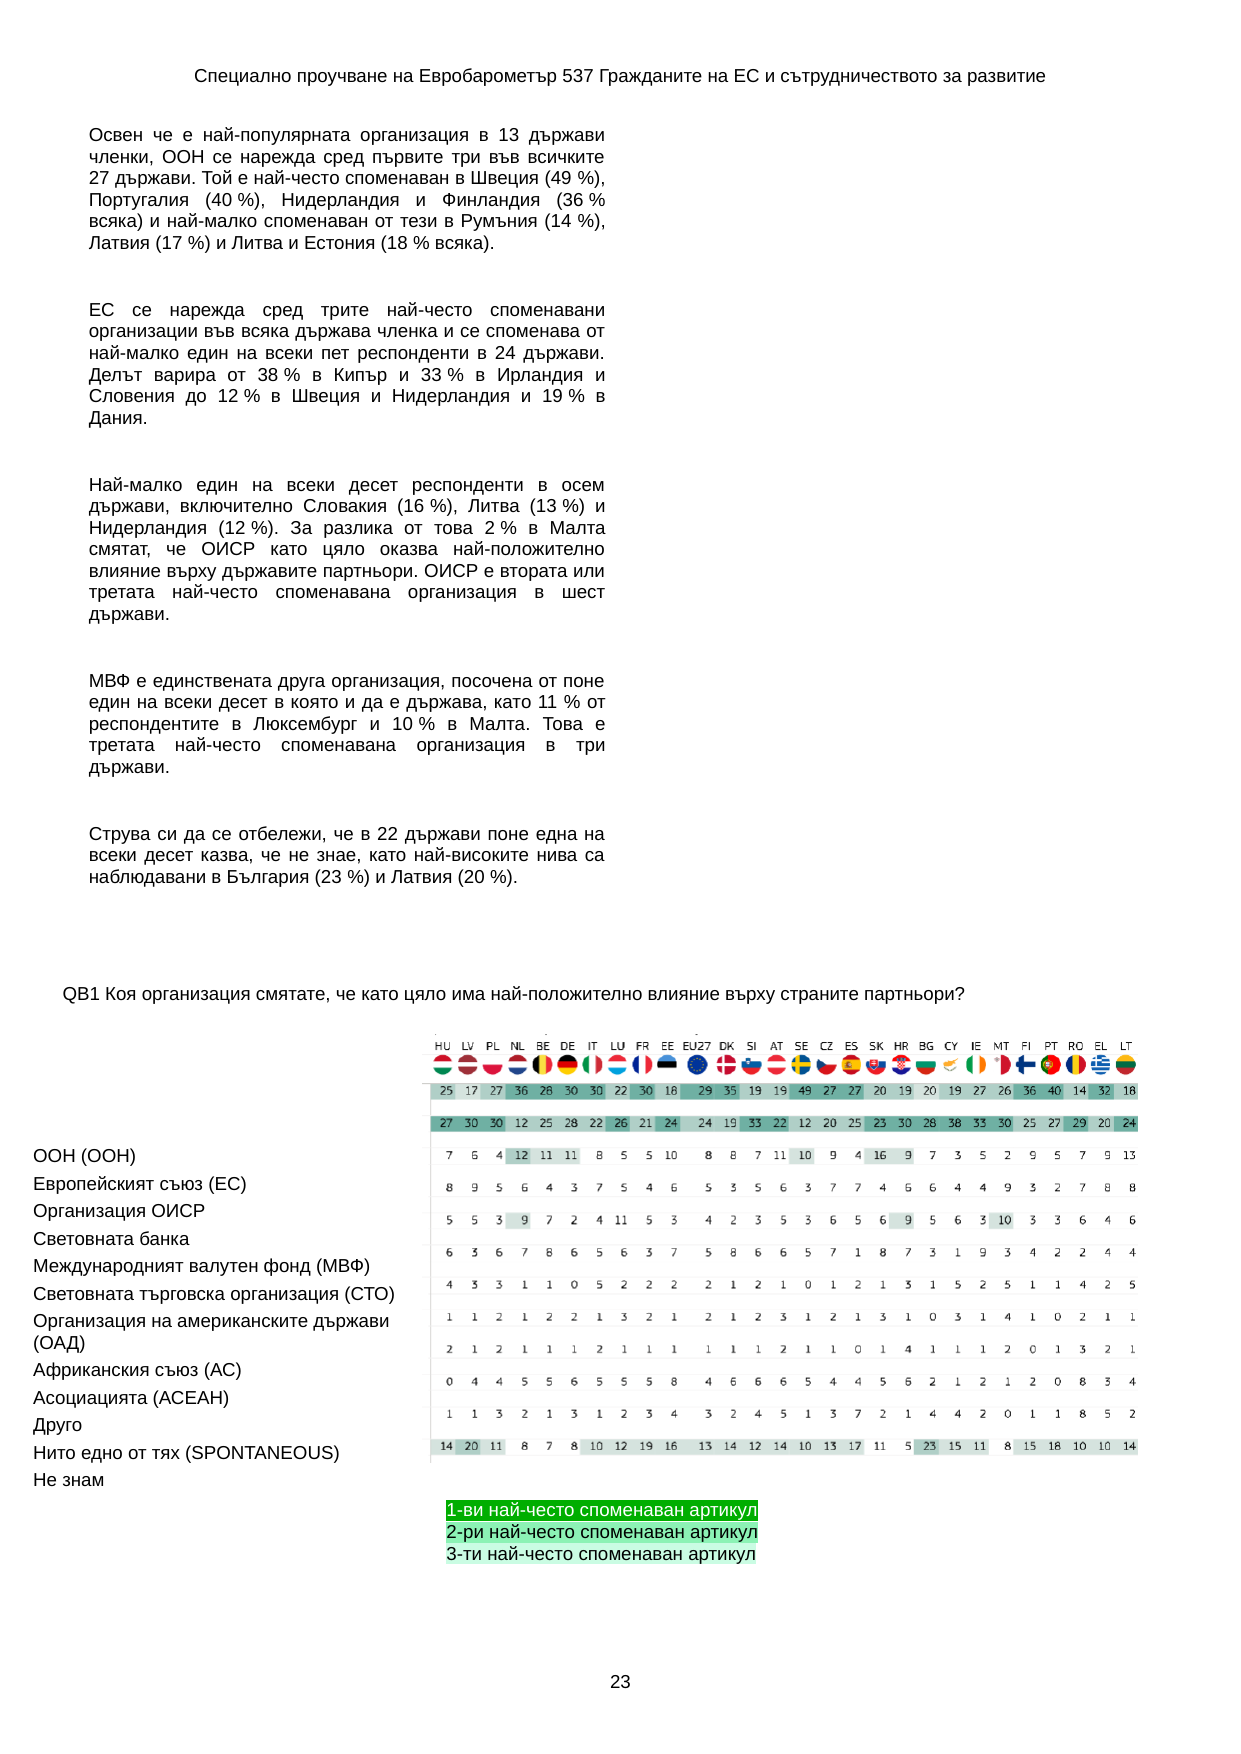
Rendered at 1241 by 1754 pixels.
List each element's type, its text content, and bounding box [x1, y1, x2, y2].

text Освен че е най-популярната организация в 13 държави членки, ООН се нарежда сред първите три във всичките 27 държави. Той е най-често споменаван в Швеция (49 %), Португалия (40 %), Нидерландия и Финландия (36 % всяка) и най-малко споменаван от тези в Румъния (14 %), Латвия (17 %) и Литва и Естония (18 % всяка). [88, 124, 605, 253]
picture [422, 1034, 1156, 1463]
text Струва си да се отбележи, че в 22 държави поне една на всеки десет казва, че не знае, като най-високите нива са наблюдавани в България (23 %) и Латвия (20 %). [88, 823, 605, 887]
text Най-малко един на всеки десет респонденти в осем държави, включително Словакия (16 %), Литва (13 %) и Нидерландия (12 %). За разлика от това 2 % в Малта смятат, че ОИСР като цяло оказва най-положително влияние върху държавите партньори. ОИСР е втората или третата най-често споменавана организация в шест държави. [88, 473, 605, 624]
text МВФ е единствената друга организация, посочена от поне един на всеки десет в която и да е държава, като 11 % от респондентите в Люксембург и 10 % в Малта. Това е третата най-често споменавана организация в три държави. [88, 669, 605, 777]
text ЕС се нарежда сред трите най-често споменавани организации във всяка държава членка и се споменава от най-малко един на всеки пет респонденти в 24 държави. Делът варира от 38 % в Кипър и 33 % в Ирландия и Словения до 12 % в Швеция и Нидерландия и 19 % в Дания. [88, 299, 605, 428]
